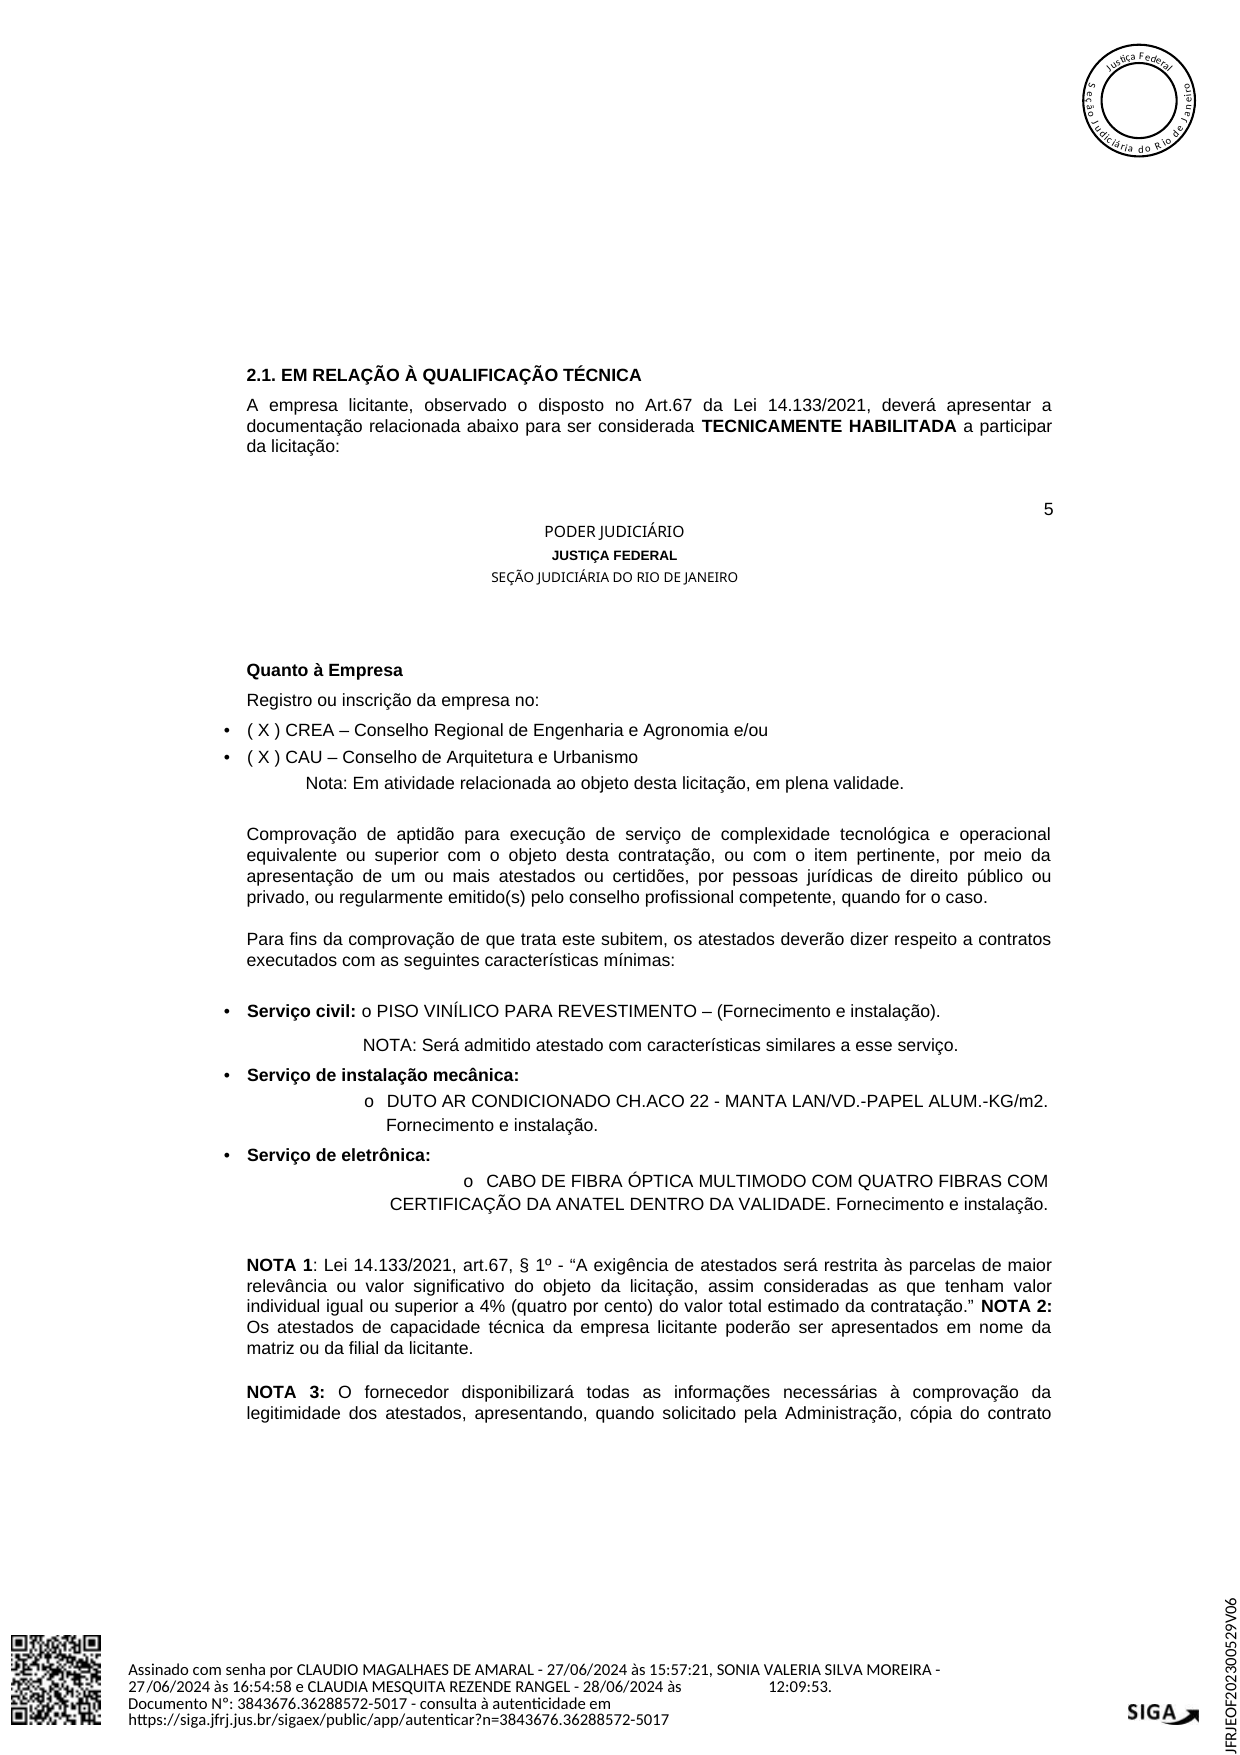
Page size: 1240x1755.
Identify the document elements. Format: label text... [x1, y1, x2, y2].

text CERTIFICAÇÃO DA ANATEL DENTRO DA VALIDADE. Fornecimento e instalação. [247, 1194, 1053, 1214]
text NOTA 3: O fornecedor disponibilizará todas as informações necessárias à comprovação da legitimidade dos atestados, apresentando, quando solicitado pela Administração, cópia do contrato [246, 1382, 1052, 1423]
list DUTO AR CONDICIONADO CH.ACO 22 - MANTA LAN/VD.-PAPEL ALUM.-KG/m2. [224, 1091, 1053, 1113]
list Serviço civil: o PISO VINÍLICO PARA REVESTIMENTO – (Fornecimento e instalação). [224, 1001, 1052, 1023]
list Serviço de eletrônica: [224, 1144, 1052, 1165]
subtitle Quanto à Empresa [246, 660, 1052, 680]
subtitle JUSTIÇA FEDERAL [247, 544, 1052, 564]
text A empresa licitante, observado o disposto no Art.67 da Lei 14.133/2021, deverá apresentar a documentação relacionada abaixo para ser considerada TECNICAMENTE HABILITADA a participar da licitação: [246, 394, 1052, 456]
text Fornecimento e instalação. [386, 1114, 1052, 1135]
list ( X ) CAU – Conselho de Arquitetura e Urbanismo [224, 747, 1052, 767]
text Para fins da comprovação de que trata este subitem, os atestados deverão dizer respeito a contratos executados com as seguintes características mínimas: [246, 929, 1052, 970]
text SEÇÃO JUDICIÁRIA DO RIO DE JANEIRO [247, 565, 1052, 586]
list Serviço de instalação mecânica: [224, 1064, 1052, 1085]
subtitle 2.1. EM RELAÇÃO À QUALIFICAÇÃO TÉCNICA [246, 365, 1052, 385]
list CABO DE FIBRA ÓPTICA MULTIMODO COM QUATRO FIBRAS COM [224, 1171, 1053, 1193]
text NOTA: Será admitido atestado com características similares a esse serviço. [363, 1035, 1052, 1055]
text NOTA 1: Lei 14.133/2021, art.67, § 1º - “A exigência de atestados será restrita às parcelas de maior relevância ou valor significativo do objeto da licitação, assim consideradas as que tenham valor individual igual ou superior a 4% (quatro por cento) do valor total estimado da contratação.” NOTA 2: Os atestados de capacidade técnica da empresa licitante poderão ser apresentados em nome da matriz ou da filial da licitante. [246, 1255, 1052, 1358]
text Comprovação de aptidão para execução de serviço de complexidade tecnológica e operacional equivalente ou superior com o objeto desta contratação, ou com o item pertinente, por meio da apresentação de um ou mais atestados ou certidões, por pessoas jurídicas de direito público ou privado, ou regularmente emitido(s) pelo conselho profissional competente, quando for o caso. [246, 824, 1052, 907]
list ( X ) CREA – Conselho Regional de Engenharia e Agronomia e/ou [224, 719, 1052, 740]
text 5 [247, 499, 1053, 519]
text PODER JUDICIÁRIO [245, 521, 1052, 542]
text Nota: Em atividade relacionada ao objeto desta licitação, em plena validade. [305, 773, 1052, 793]
text Registro ou inscrição da empresa no: [246, 689, 1052, 710]
